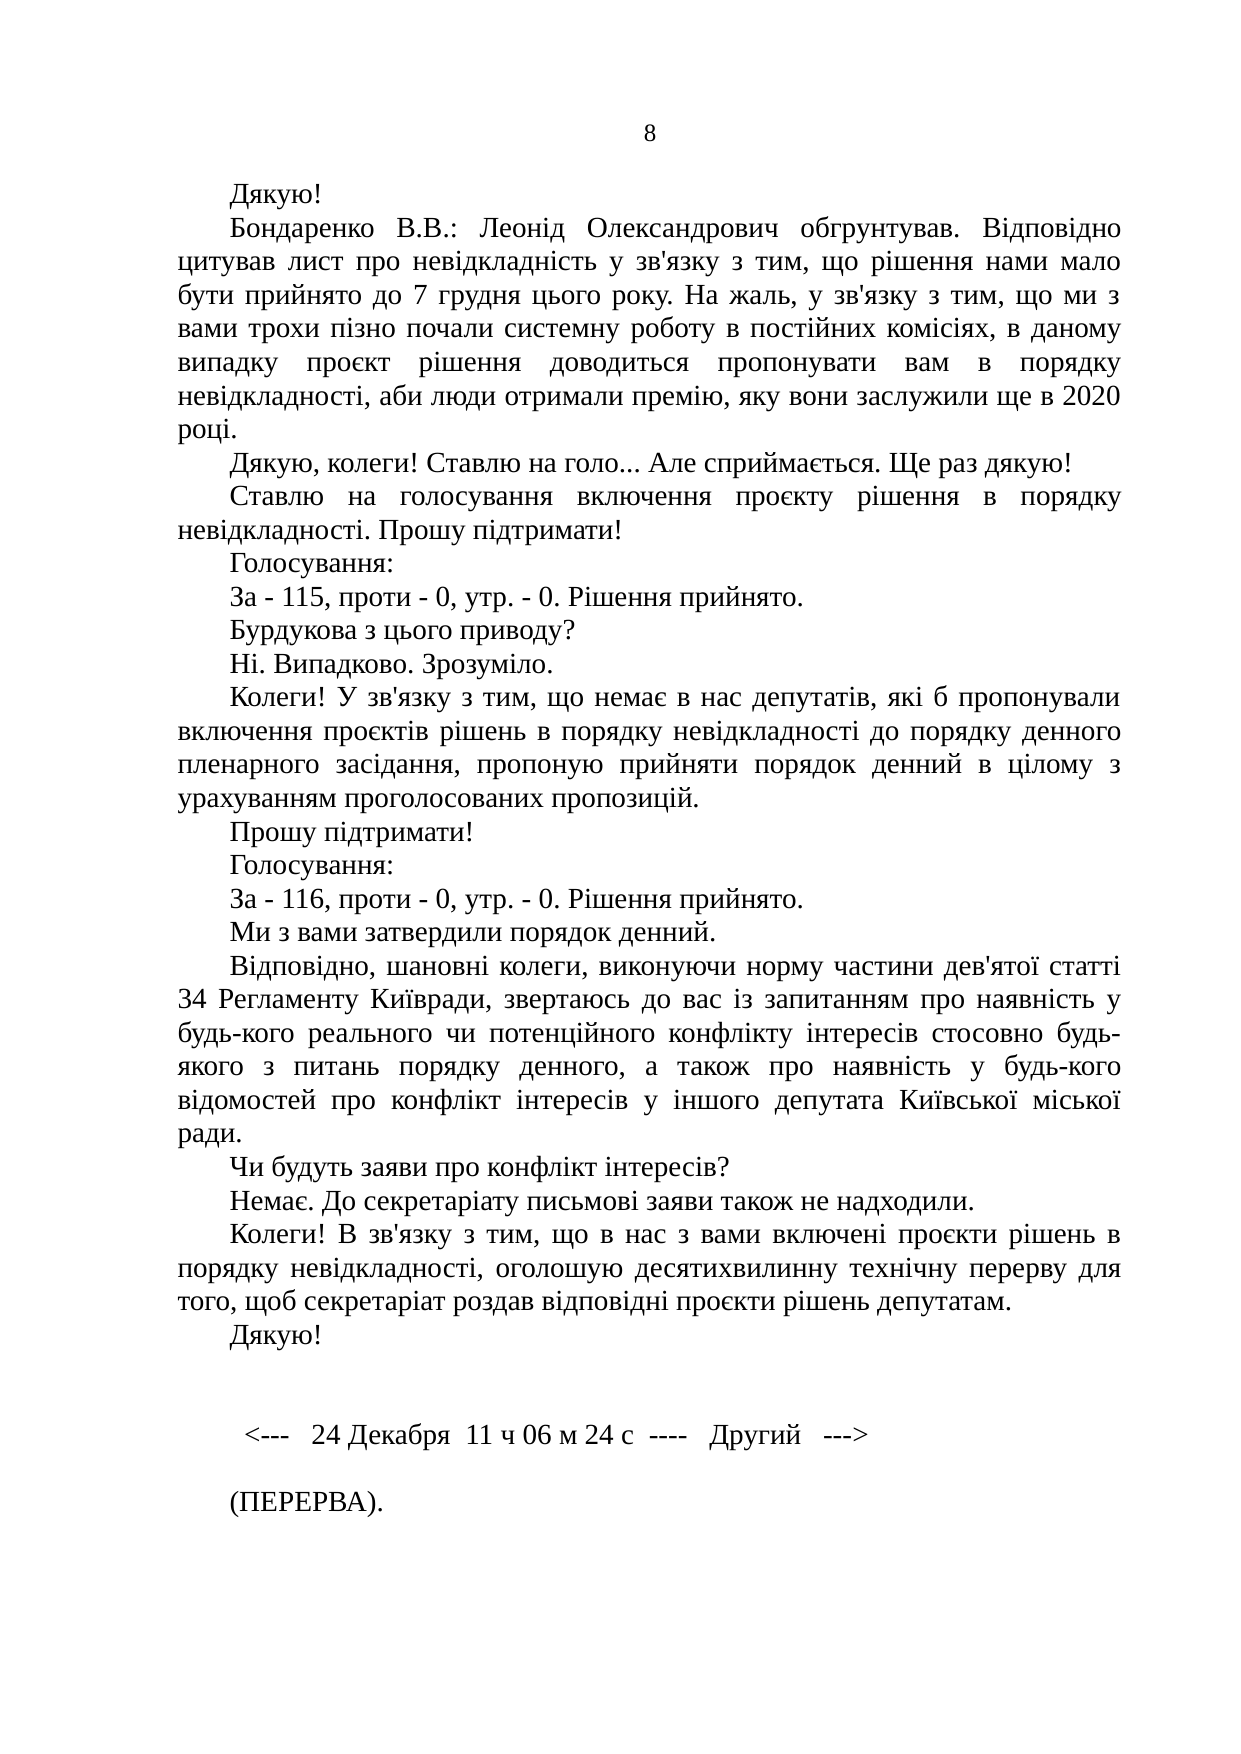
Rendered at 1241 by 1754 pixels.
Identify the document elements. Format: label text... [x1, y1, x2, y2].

text Дякую! [177, 1317, 1122, 1350]
text Дякую, колеги! Ставлю на голо... Але сприймається. Ще раз дякую! [177, 445, 1122, 478]
text Немає. До секретаріату письмові заяви також не надходили. [177, 1183, 1122, 1216]
text <--- 24 Декабря 11 ч 06 м 24 с ---- Другий ---> [177, 1417, 1122, 1451]
text Чи будуть заяви про конфлікт інтересів? [177, 1149, 1122, 1183]
text Дякую! [177, 176, 1122, 210]
text Прошу підтримати! [177, 814, 1122, 847]
text Бурдукова з цього приводу? [177, 612, 1122, 646]
text Ні. Випадково. Зрозуміло. [177, 646, 1122, 679]
text Голосування: [177, 545, 1122, 579]
text Колеги! У зв'язку з тим, що немає в нас депутатів, які б пропонували включення проєктів рішень в порядку невідкладності до порядку денного пленарного засідання, пропоную прийняти порядок денний в цілому з урахуванням проголосованих пропозицій. [177, 679, 1122, 814]
text Ставлю на голосування включення проєкту рішення в порядку невідкладності. Прошу підтримати! [177, 478, 1122, 545]
text За - 115, проти - 0, утр. - 0. Рішення прийнято. [177, 579, 1122, 612]
text Ми з вами затвердили порядок денний. [177, 914, 1122, 948]
text За - 116, проти - 0, утр. - 0. Рішення прийнято. [177, 881, 1122, 914]
text Голосування: [177, 847, 1122, 881]
text Відповідно, шановні колеги, виконуючи норму частини дев'ятої статті 34 Регламенту Київради, звертаюсь до вас із запитанням про наявність у будь-кого реального чи потенційного конфлікту інтересів стосовно будь-якого з питань порядку денного, а також про наявність у будь-кого відомостей про конфлікт інтересів у іншого депутата Київської міської ради. [177, 948, 1122, 1149]
text (ПЕРЕРВА). [177, 1484, 1122, 1518]
text Бондаренко В.В.: Леонід Олександрович обгрунтував. Відповідно цитував лист про невідкладність у зв'язку з тим, що рішення нами мало бути прийнято до 7 грудня цього року. На жаль, у зв'язку з тим, що ми з вами трохи пізно почали системну роботу в постійних комісіях, в даному випадку проєкт рішення доводиться пропонувати вам в порядку невідкладності, аби люди отримали премію, яку вони заслужили ще в 2020 році. [177, 210, 1122, 445]
text Колеги! В зв'язку з тим, що в нас з вами включені проєкти рішень в порядку невідкладності, оголошую десятихвилинну технічну перерву для того, щоб секретаріат роздав відповідні проєкти рішень депутатам. [177, 1216, 1122, 1317]
